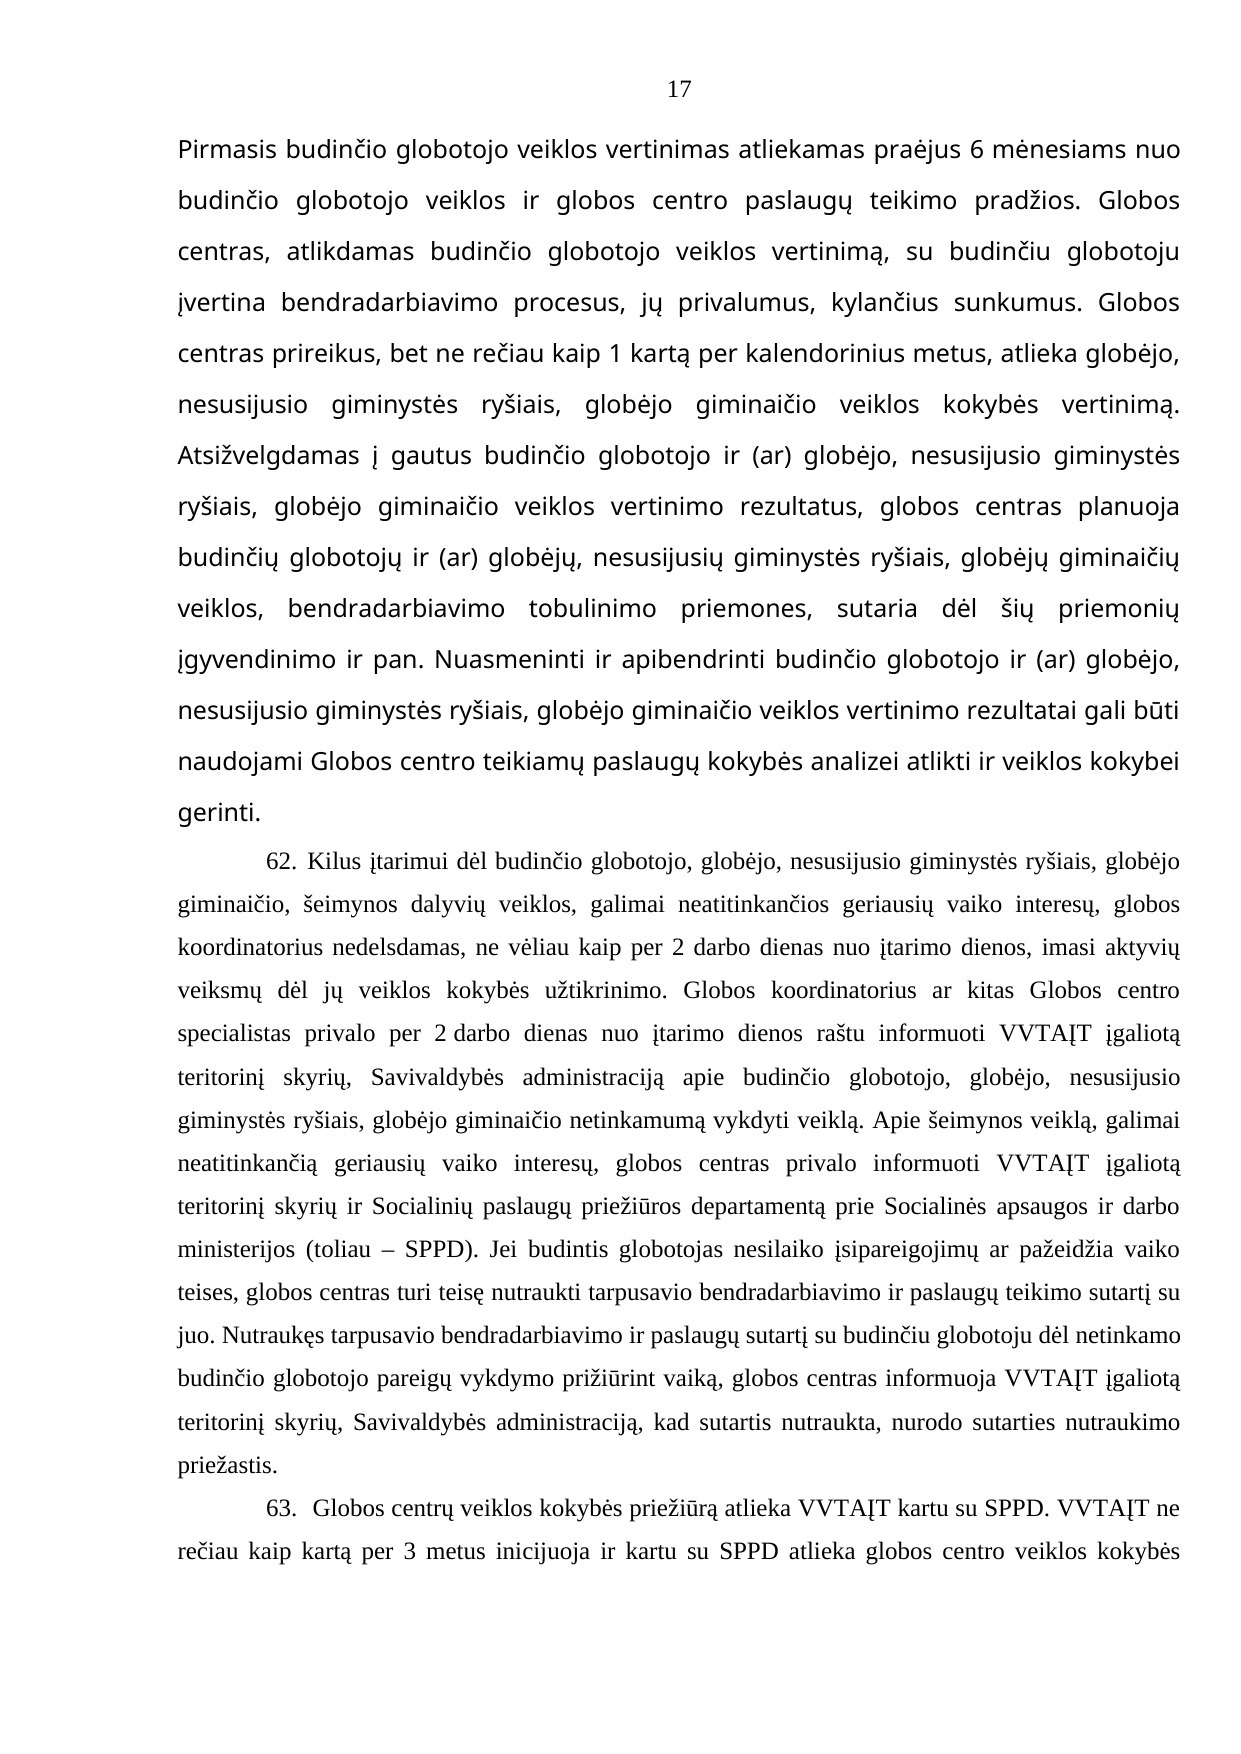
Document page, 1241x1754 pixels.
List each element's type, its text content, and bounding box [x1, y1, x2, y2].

text 63. Globos centrų veiklos kokybės priežiūrą atlieka VVTAĮT kartu su SPPD. VVTAĮT ne rečiau kaip kartą per 3 metus inicijuoja ir kartu su SPPD atlieka globos centro veiklos kokybės [177, 1493, 1181, 1565]
text Pirmasis budinčio globotojo veiklos vertinimas atliekamas praėjus 6 mėnesiams nuo budinčio globotojo veiklos ir globos centro paslaugų teikimo pradžios. Globos centras, atlikdamas budinčio globotojo veiklos vertinimą, su budinčiu globotoju įvertina bendradarbiavimo procesus, jų privalumus, kylančius sunkumus. Globos centras prireikus, bet ne rečiau kaip 1 kartą per kalendorinius metus, atlieka globėjo, nesusijusio giminystės ryšiais, globėjo giminaičio veiklos kokybės vertinimą. Atsižvelgdamas į gautus budinčio globotojo ir (ar) globėjo, nesusijusio giminystės ryšiais, globėjo giminaičio veiklos vertinimo rezultatus, globos centras planuoja budinčių globotojų ir (ar) globėjų, nesusijusių giminystės ryšiais, globėjų giminaičių veiklos, bendradarbiavimo tobulinimo priemones, sutaria dėl šių priemonių įgyvendinimo ir pan. Nuasmeninti ir apibendrinti budinčio globotojo ir (ar) globėjo, nesusijusio giminystės ryšiais, globėjo giminaičio veiklos vertinimo rezultatai gali būti naudojami Globos centro teikiamų paslaugų kokybės analizei atlikti ir veiklos kokybei gerinti. [177, 131, 1181, 829]
text 62. Kilus įtarimui dėl budinčio globotojo, globėjo, nesusijusio giminystės ryšiais, globėjo giminaičio, šeimynos dalyvių veiklos, galimai neatitinkančios geriausių vaiko interesų, globos koordinatorius nedelsdamas, ne vėliau kaip per 2 darbo dienas nuo įtarimo dienos, imasi aktyvių veiksmų dėl jų veiklos kokybės užtikrinimo. Globos koordinatorius ar kitas Globos centro specialistas privalo per 2 darbo dienas nuo įtarimo dienos raštu informuoti VVTAĮT įgaliotą teritorinį skyrių, Savivaldybės administraciją apie budinčio globotojo, globėjo, nesusijusio giminystės ryšiais, globėjo giminaičio netinkamumą vykdyti veiklą. Apie šeimynos veiklą, galimai neatitinkančią geriausių vaiko interesų, globos centras privalo informuoti VVTAĮT įgaliotą teritorinį skyrių ir Socialinių paslaugų priežiūros departamentą prie Socialinės apsaugos ir darbo ministerijos (toliau – SPPD). Jei budintis globotojas nesilaiko įsipareigojimų ar pažeidžia vaiko teises, globos centras turi teisę nutraukti tarpusavio bendradarbiavimo ir paslaugų teikimo sutartį su juo. Nutraukęs tarpusavio bendradarbiavimo ir paslaugų sutartį su budinčiu globotoju dėl netinkamo budinčio globotojo pareigų vykdymo prižiūrint vaiką, globos centras informuoja VVTAĮT įgaliotą teritorinį skyrių, Savivaldybės administraciją, kad sutartis nutraukta, nurodo sutarties nutraukimo priežastis. [177, 846, 1181, 1478]
